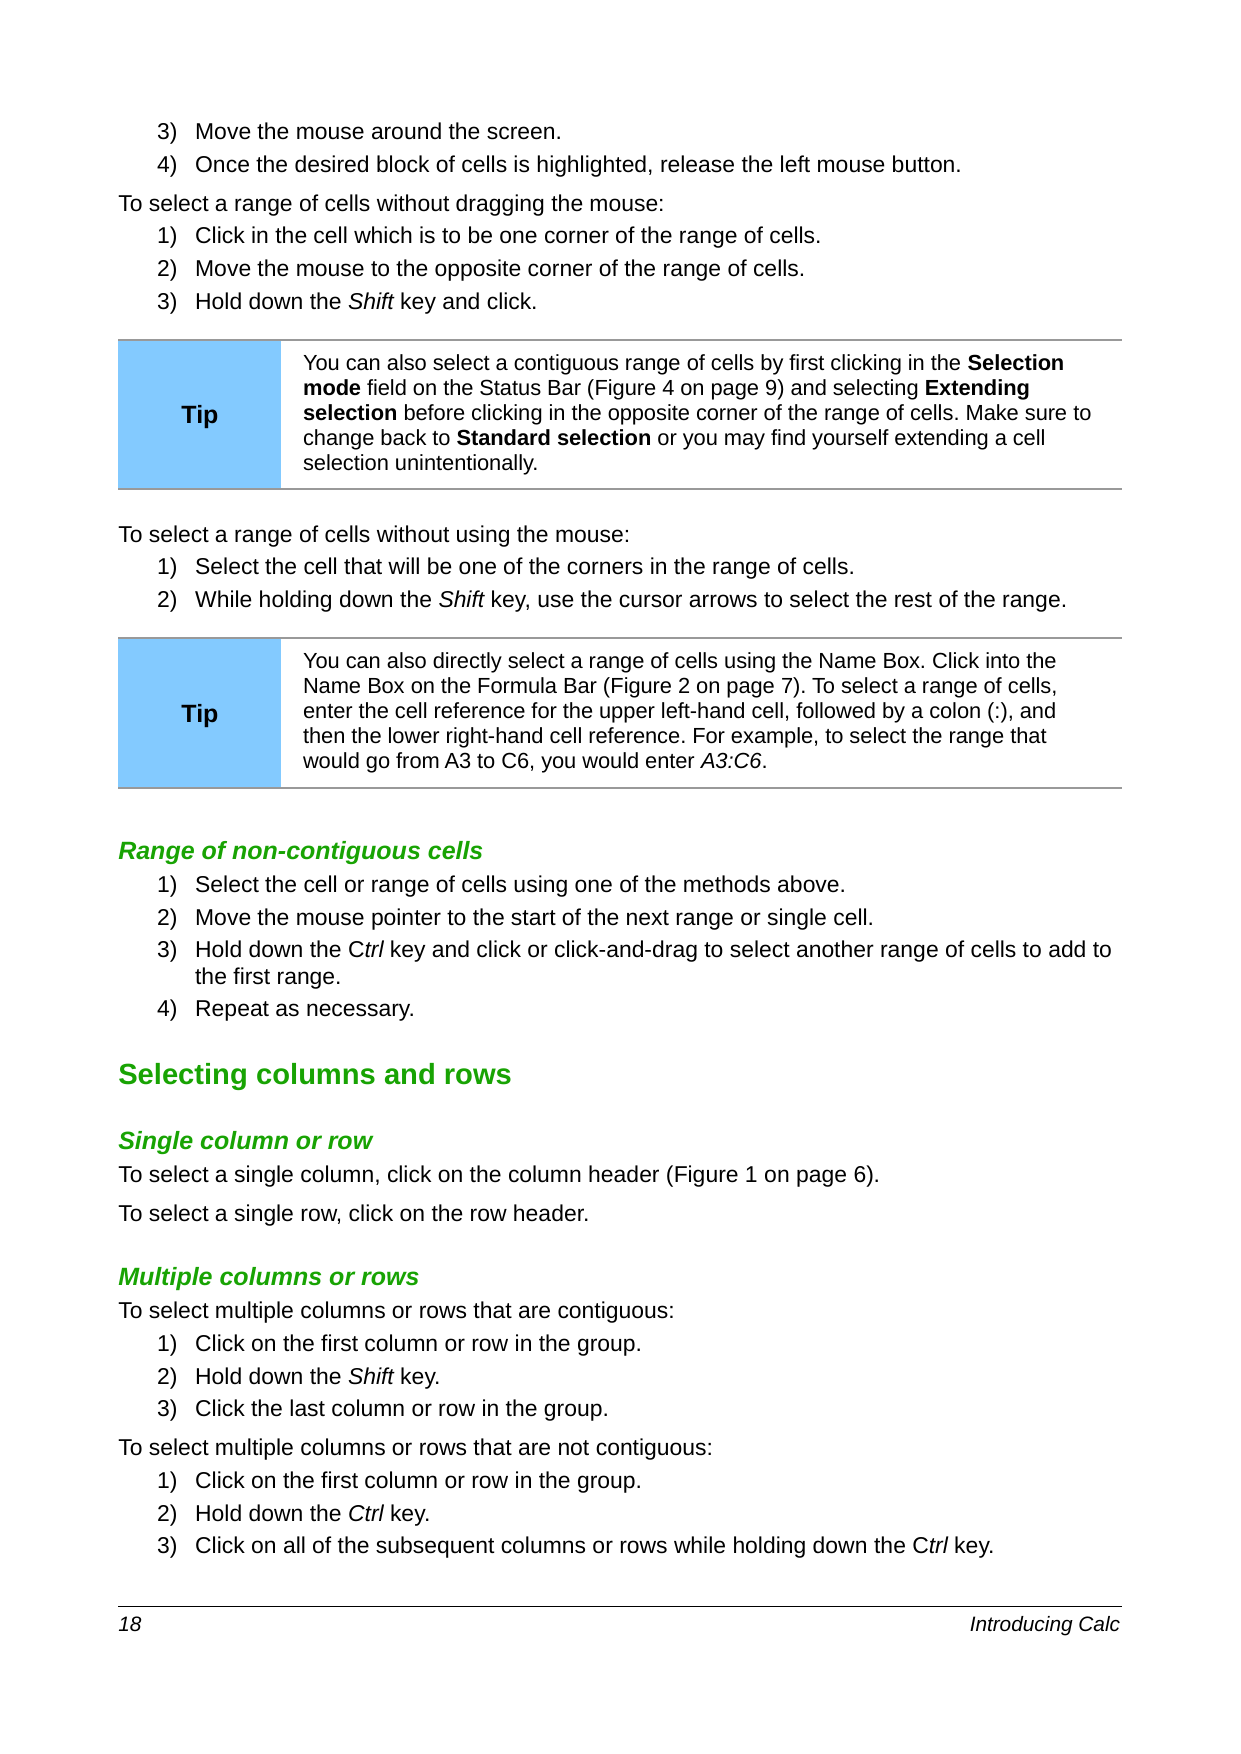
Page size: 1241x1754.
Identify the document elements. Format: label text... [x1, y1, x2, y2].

subtitle Selecting columns and rows [118, 1057, 1122, 1091]
list Click in the cell which is to be one corner of the range of cells. [177, 222, 1122, 249]
table_header Tip [118, 341, 281, 488]
list To select multiple columns or rows that are not contiguous: [118, 1434, 1122, 1461]
list Click on the first column or row in the group. [177, 1467, 1122, 1493]
list Click on all of the subsequent columns or rows while holding down the Ctrl key. [177, 1532, 1122, 1558]
list Click the last column or row in the group. [177, 1395, 1122, 1422]
subtitle Range of non-contiguous cells [118, 836, 1122, 865]
text To select a single row, click on the row header. [118, 1200, 1122, 1227]
list Move the mouse pointer to the start of the next range or single cell. [177, 904, 1122, 930]
list Move the mouse to the opposite corner of the range of cells. [177, 255, 1122, 281]
list To select multiple columns or rows that are contiguous: [118, 1297, 1122, 1324]
text To select a single column, click on the column header (Figure 1 on page 6). [118, 1161, 1122, 1188]
list Hold down the Shift key. [177, 1363, 1122, 1389]
list Repeat as necessary. [177, 995, 1122, 1022]
list Hold down the Ctrl key and click or click-and-drag to select another range of cells to add to the first range. [177, 936, 1122, 989]
list Click on the first column or row in the group. [177, 1330, 1122, 1356]
subtitle Single column or row [118, 1126, 1122, 1155]
list Hold down the Ctrl key. [177, 1499, 1122, 1526]
list Hold down the Shift key and click. [177, 288, 1122, 314]
subtitle Multiple columns or rows [118, 1262, 1122, 1291]
list Move the mouse around the screen. [177, 118, 1122, 144]
list Once the desired block of cells is highlighted, release the left mouse button. [177, 151, 1122, 177]
list To select a range of cells without dragging the mouse: [118, 189, 1122, 216]
list Select the cell or range of cells using one of the methods above. [177, 871, 1122, 897]
table_header Tip [118, 639, 281, 787]
table_header You can also select a contiguous range of cells by first clicking in the Selection mode field on the Status Bar (Figure 4 on page 9) and selecting Extending selection before clicking in the opposite corner of the range of cells. Make sure to change back to Standard selection or you may find yourself extending a cell selection unintentionally. [281, 341, 1122, 488]
list To select a range of cells without using the mouse: [118, 521, 1122, 547]
list While holding down the Shift key, use the cursor arrows to select the rest of the range. [177, 586, 1122, 612]
table_header You can also directly select a range of cells using the Name Box. Click into the Name Box on the Formula Bar (Figure 2 on page 7). To select a range of cells, enter the cell reference for the upper left-hand cell, followed by a colon (:), and then the lower right-hand cell reference. For example, to select the range that would go from A3 to C6, you would enter A3:C6. [281, 639, 1122, 787]
list Select the cell that will be one of the corners in the range of cells. [177, 553, 1122, 580]
